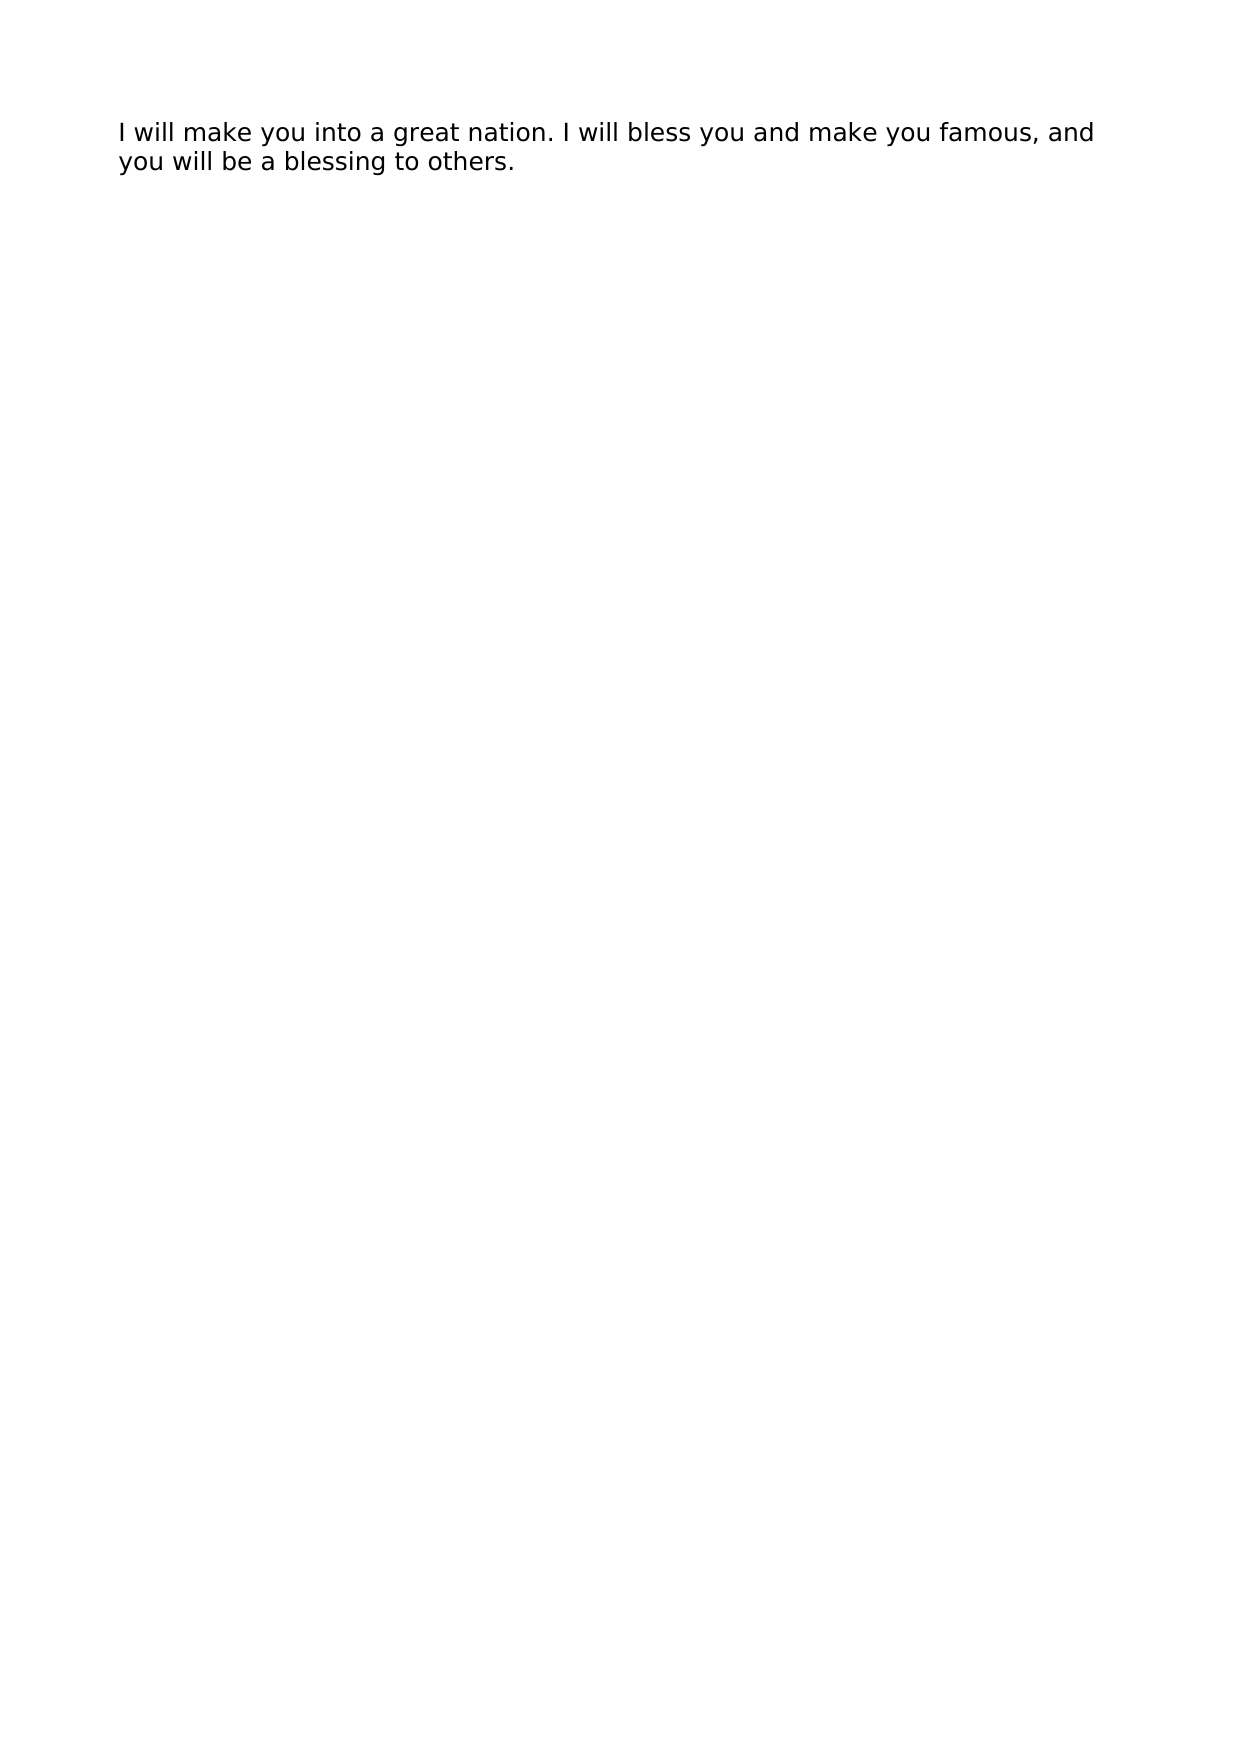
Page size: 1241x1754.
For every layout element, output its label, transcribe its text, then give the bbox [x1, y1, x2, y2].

text I will make you into a great nation. I will bless you and make you famous, and you will be a blessing to others. [118, 118, 1122, 176]
